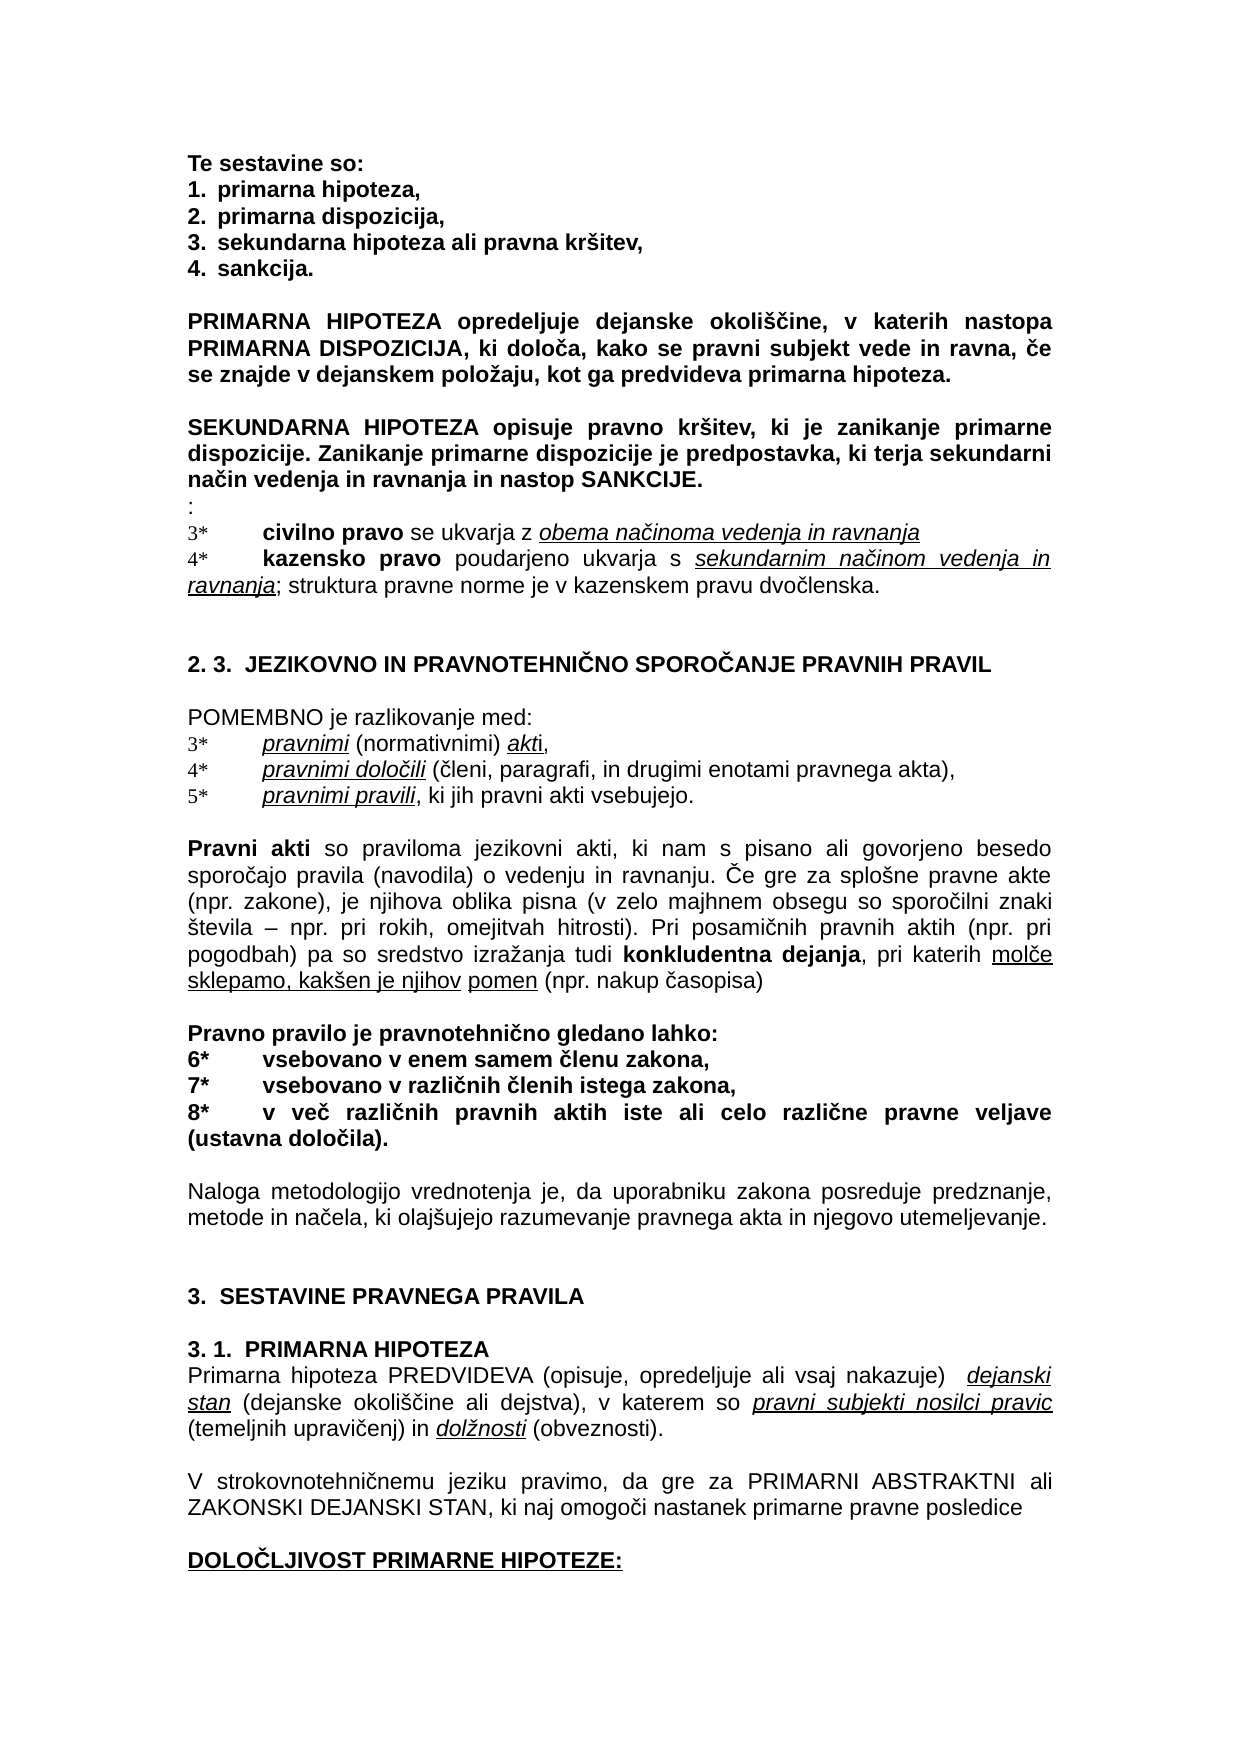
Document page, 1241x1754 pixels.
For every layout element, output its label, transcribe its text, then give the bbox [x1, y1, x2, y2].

list pravnimi (normativnimi) akti, [187, 730, 1053, 756]
list civilno pravo se ukvarja z obema načinoma vedenja in ravnanja [187, 519, 1053, 545]
list primarna hipoteza, [187, 176, 1053, 203]
text SEKUNDARNA HIPOTEZA opisuje pravno kršitev, ki je zanikanje primarne dispozicije. Zanikanje primarne dispozicije je predpostavka, ki terja sekundarni način vedenja in ravnanja in nastop SANKCIJE. [187, 413, 1053, 493]
text 3. 1. PRIMARNA HIPOTEZA [187, 1336, 1053, 1362]
text 2. 3. JEZIKOVNO IN PRAVNOTEHNIČNO SPOROČANJE PRAVNIH PRAVIL [187, 651, 1053, 677]
text Pravni akti so praviloma jezikovni akti, ki nam s pisano ali govorjeno besedo sporočajo pravila (navodila) o vedenju in ravnanju. Če gre za splošne pravne akte (npr. zakone), je njihova oblika pisna (v zelo majhnem obsegu so sporočilni znaki števila – npr. pri rokih, omejitvah hitrosti). Pri posamičnih pravnih aktih (npr. pri pogodbah) pa so sredstvo izražanja tudi konkludentna dejanja, pri katerih molče sklepamo, kakšen je njihov pomen (npr. nakup časopisa) [187, 835, 1053, 993]
list pravnimi določili (členi, paragrafi, in drugimi enotami pravnega akta), [187, 756, 1053, 782]
list primarna dispozicija, [187, 203, 1053, 229]
text PRIMARNA HIPOTEZA opredeljuje dejanske okoliščine, v katerih nastopa primarna dispozicija, ki določa, kako se pravni subjekt vede in ravna, če se znajde v dejanskem položaju, kot ga predvideva primarna hipoteza. [187, 308, 1053, 387]
text 3. SESTAVINE PRAVNEGA PRAVILA [187, 1283, 1053, 1309]
text Naloga metodologijo vrednotenja je, da uporabniku zakona posreduje predznanje, metode in načela, ki olajšujejo razumevanje pravnega akta in njegovo utemeljevanje. [187, 1178, 1053, 1231]
list vsebovano v različnih členih istega zakona, [187, 1072, 1053, 1099]
text POMEMBNO je razlikovanje med: [187, 703, 1053, 730]
text Pravno pravilo je pravnotehnično gledano lahko: [187, 1020, 1053, 1046]
list vsebovano v enem samem členu zakona, [187, 1046, 1053, 1072]
text Te sestavine so: [187, 150, 1053, 176]
text DOLOČLJIVOST PRIMARNE HIPOTEZE: [187, 1547, 1053, 1573]
list sankcija. [187, 255, 1053, 282]
list kazensko pravo poudarjeno ukvarja s sekundarnim načinom vedenja in ravnanja; struktura pravne norme je v kazenskem pravu dvočlenska. [187, 545, 1053, 598]
text Primarna hipoteza PREDVIDEVA (opisuje, opredeljuje ali vsaj nakazuje) dejanski stan (dejanske okoliščine ali dejstva), v katerem so pravni subjekti nosilci pravic (temeljnih upravičenj) in dolžnosti (obveznosti). [187, 1362, 1053, 1441]
text : [187, 493, 1053, 519]
list v več različnih pravnih aktih iste ali celo različne pravne veljave (ustavna določila). [187, 1099, 1053, 1151]
list sekundarna hipoteza ali pravna kršitev, [187, 229, 1053, 255]
text V strokovnotehničnemu jeziku pravimo, da gre za primarni abstraktni ali zakonski dejanski stan, ki naj omogoči nastanek primarne pravne posledice [187, 1468, 1053, 1520]
list pravnimi pravili, ki jih pravni akti vsebujejo. [187, 782, 1053, 809]
